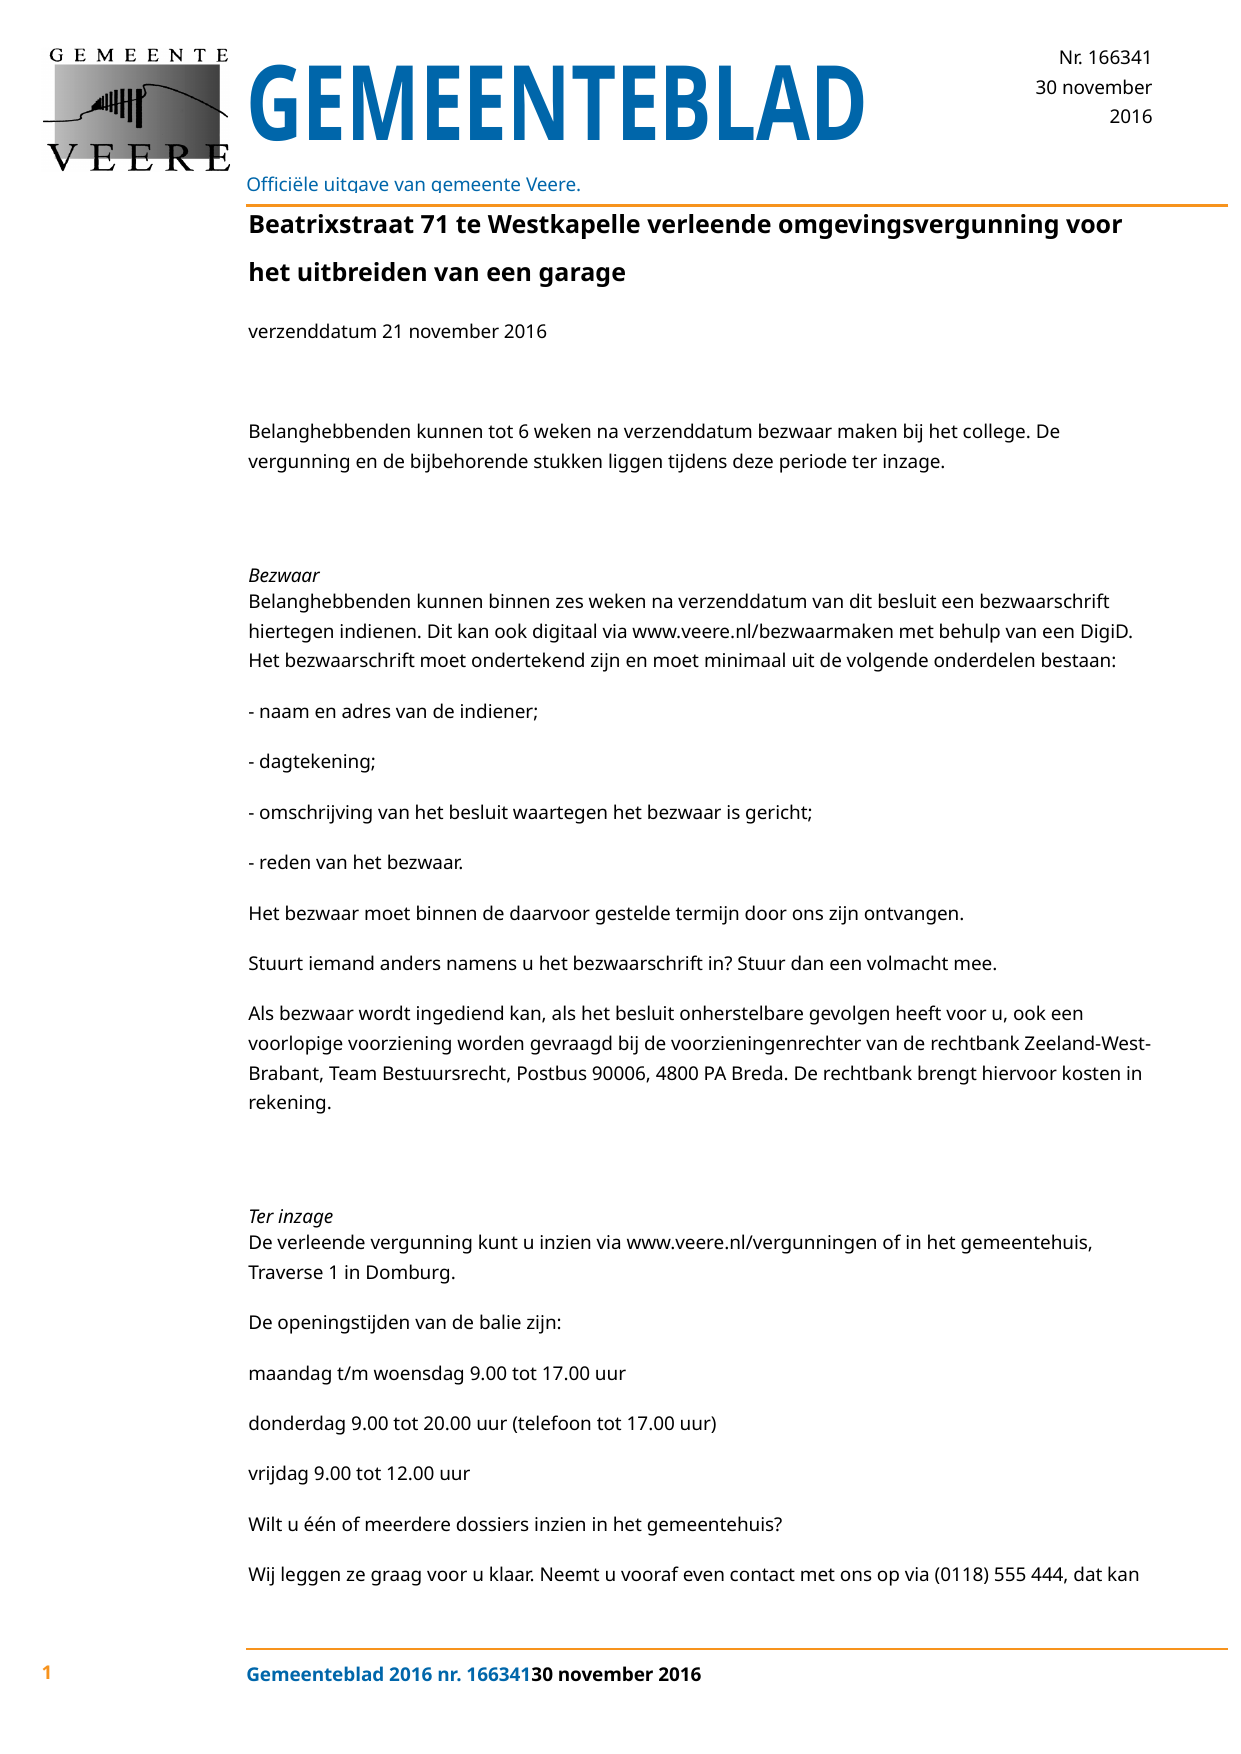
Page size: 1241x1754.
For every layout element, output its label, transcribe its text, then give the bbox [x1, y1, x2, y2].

text verzenddatum 21 november 2016 [248, 318, 1152, 344]
text Belanghebbenden kunnen tot 6 weken na verzenddatum bezwaar maken bij het college. De vergunning en de bijbehorende stukken liggen tijdens deze periode ter inzage. [248, 419, 1152, 474]
text Ter inzage [248, 1204, 1152, 1229]
text maandag t/m woensdag 9.00 tot 17.00 uur [248, 1360, 1152, 1386]
text Stuurt iemand anders namens u het bezwaarschrift in? Stuur dan een volmacht mee. [248, 950, 1152, 976]
text - naam en adres van de indiener; [248, 698, 1152, 724]
text - reden van het bezwaar. [248, 849, 1152, 875]
text Beatrixstraat 71 te Westkapelle verleende omgevingsvergunning voor het uitbreiden van een garage [248, 207, 1152, 288]
text Wij leggen ze graag voor u klaar. Neemt u vooraf even contact met ons op via (0118) 555 444, dat kan [248, 1561, 1152, 1587]
text De verleende vergunning kunt u inzien via www.veere.nl/vergunningen of in het gemeentehuis, Traverse 1 in Domburg. [248, 1229, 1152, 1285]
text vrijdag 9.00 tot 12.00 uur [248, 1461, 1152, 1486]
text De openingstijden van de balie zijn: [248, 1309, 1152, 1335]
text Als bezwaar wordt ingediend kan, als het besluit onherstelbare gevolgen heeft voor u, ook een voorlopige voorziening worden gevraagd bij de voorzieningenrechter van de rechtbank Zeeland-West-Brabant, Team Bestuursrecht, Postbus 90006, 4800 PA Breda. De rechtbank brengt hiervoor kosten in rekening. [248, 1001, 1152, 1115]
text - omschrijving van het besluit waartegen het bezwaar is gericht; [248, 799, 1152, 824]
picture [41, 47, 231, 172]
text Bezwaar [248, 563, 1152, 588]
text Wilt u één of meerdere dossiers inzien in het gemeentehuis? [248, 1511, 1152, 1537]
text Belanghebbenden kunnen binnen zes weken na verzenddatum van dit besluit een bezwaarschrift hiertegen indienen. Dit kan ook digitaal via www.veere.nl/bezwaarmaken met behulp van een DigiD. Het bezwaarschrift moet ondertekend zijn en moet minimaal uit de volgende onderdelen bestaan: [248, 588, 1152, 673]
text - dagtekening; [248, 748, 1152, 774]
text donderdag 9.00 tot 20.00 uur (telefoon tot 17.00 uur) [248, 1410, 1152, 1436]
text Het bezwaar moet binnen de daarvoor gestelde termijn door ons zijn ontvangen. [248, 900, 1152, 925]
